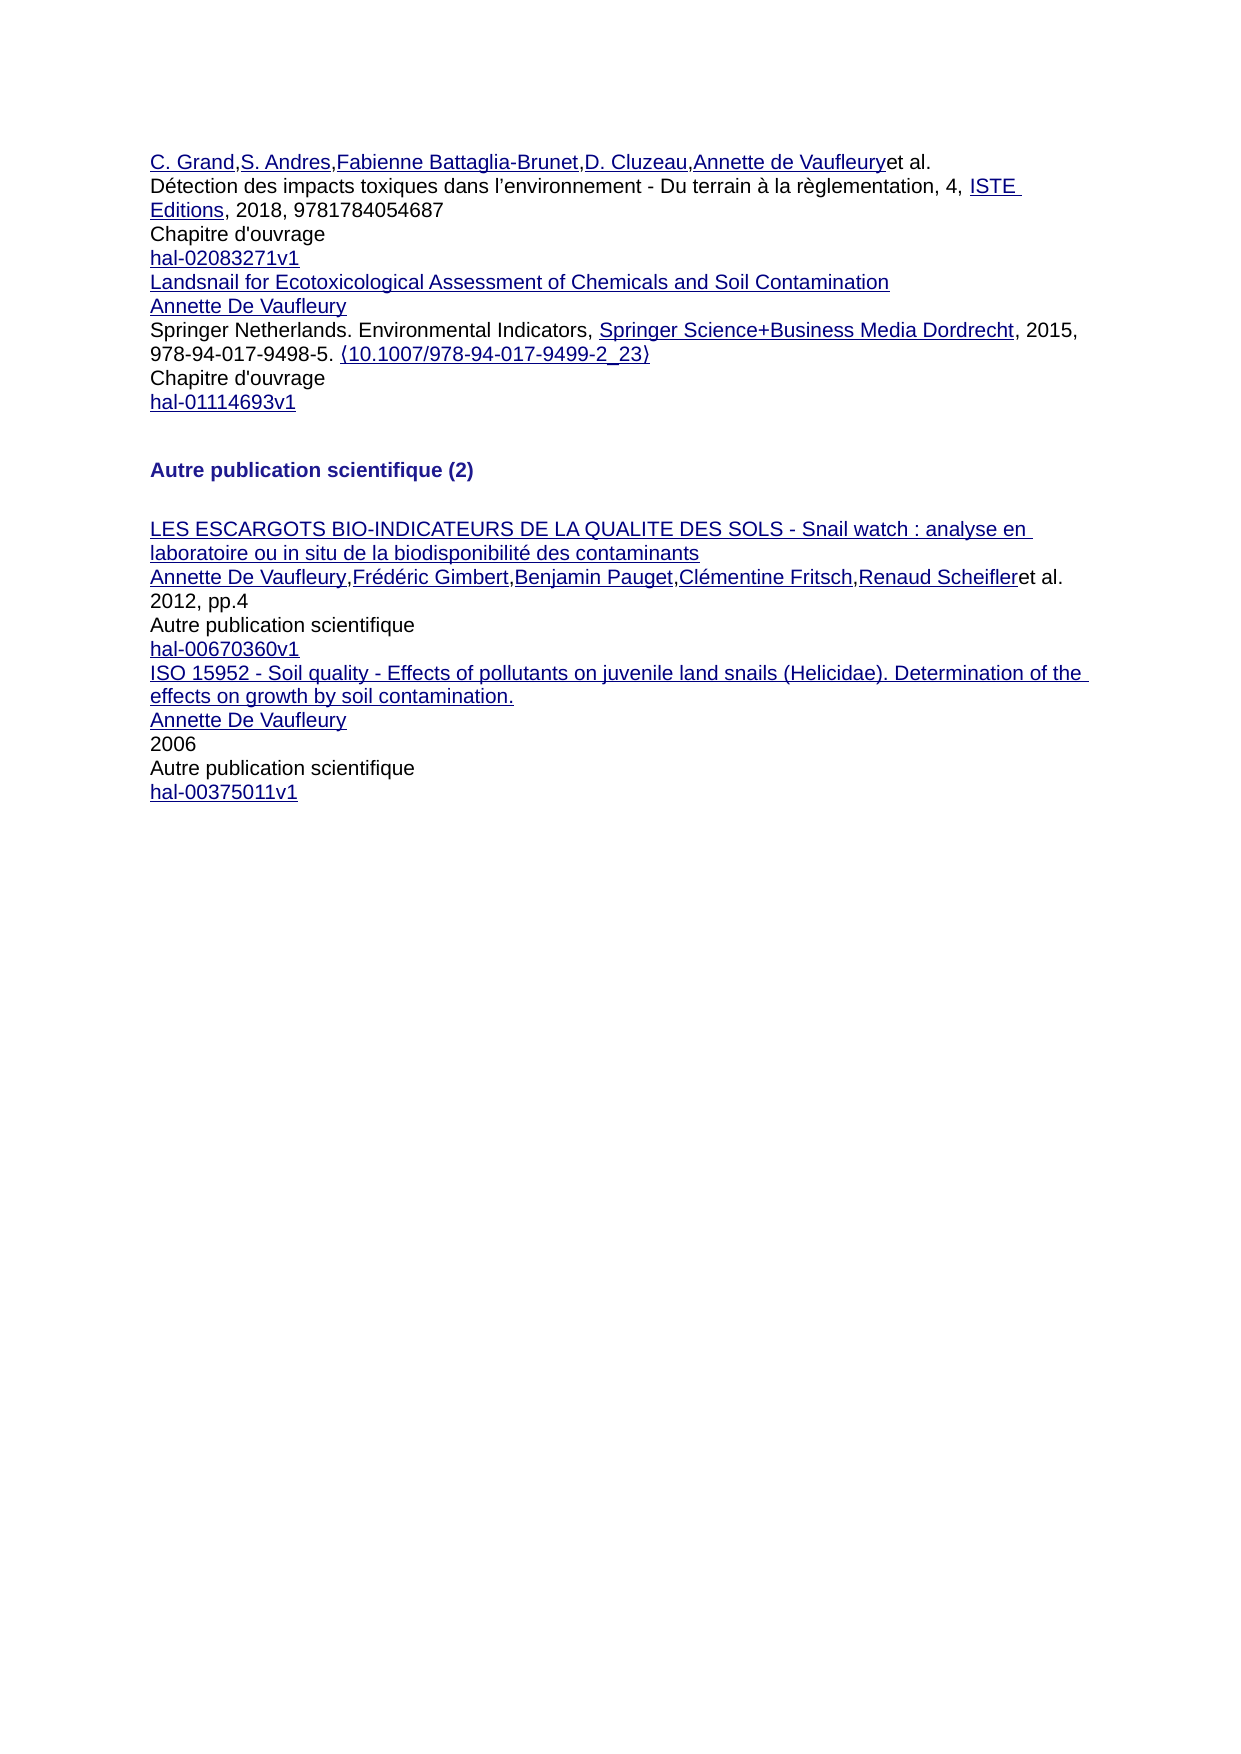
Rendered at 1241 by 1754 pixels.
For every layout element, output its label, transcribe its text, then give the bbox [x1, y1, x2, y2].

table_cell Landsnail for Ecotoxicological Assessment of Chemicals and Soil Contamination Annette De Vaufleury Springer Netherlands. Environmental Indicators, Springer Science+Business Media Dordrecht, 2015, 978-94-017-9498-5. ⟨10.1007/978-94-017-9499-2_23⟩ Chapitre d'ouvrage hal-01114693v1 [150, 270, 1090, 413]
table_header C. Grand,S. Andres,Fabienne Battaglia-Brunet,D. Cluzeau,Annette de Vaufleuryet al. Détection des impacts toxiques dans l’environnement - Du terrain à la règlementation, 4, ISTE Editions, 2018, 9781784054687 Chapitre d'ouvrage hal-02083271v1 [150, 150, 1090, 270]
table_cell ISO 15952 - Soil quality - Effects of pollutants on juvenile land snails (Helicidae). Determination of the effects on growth by soil contamination. Annette De Vaufleury 2006 Autre publication scientifique hal-00375011v1 [150, 660, 1090, 804]
subtitle Autre publication scientifique (2) [150, 458, 1090, 482]
table_header LES ESCARGOTS BIO-INDICATEURS DE LA QUALITE DES SOLS - Snail watch : analyse en laboratoire ou in situ de la biodisponibilité des contaminants Annette De Vaufleury,Frédéric Gimbert,Benjamin Pauget,Clémentine Fritsch,Renaud Scheifleret al. 2012, pp.4 Autre publication scientifique hal-00670360v1 [150, 517, 1090, 660]
